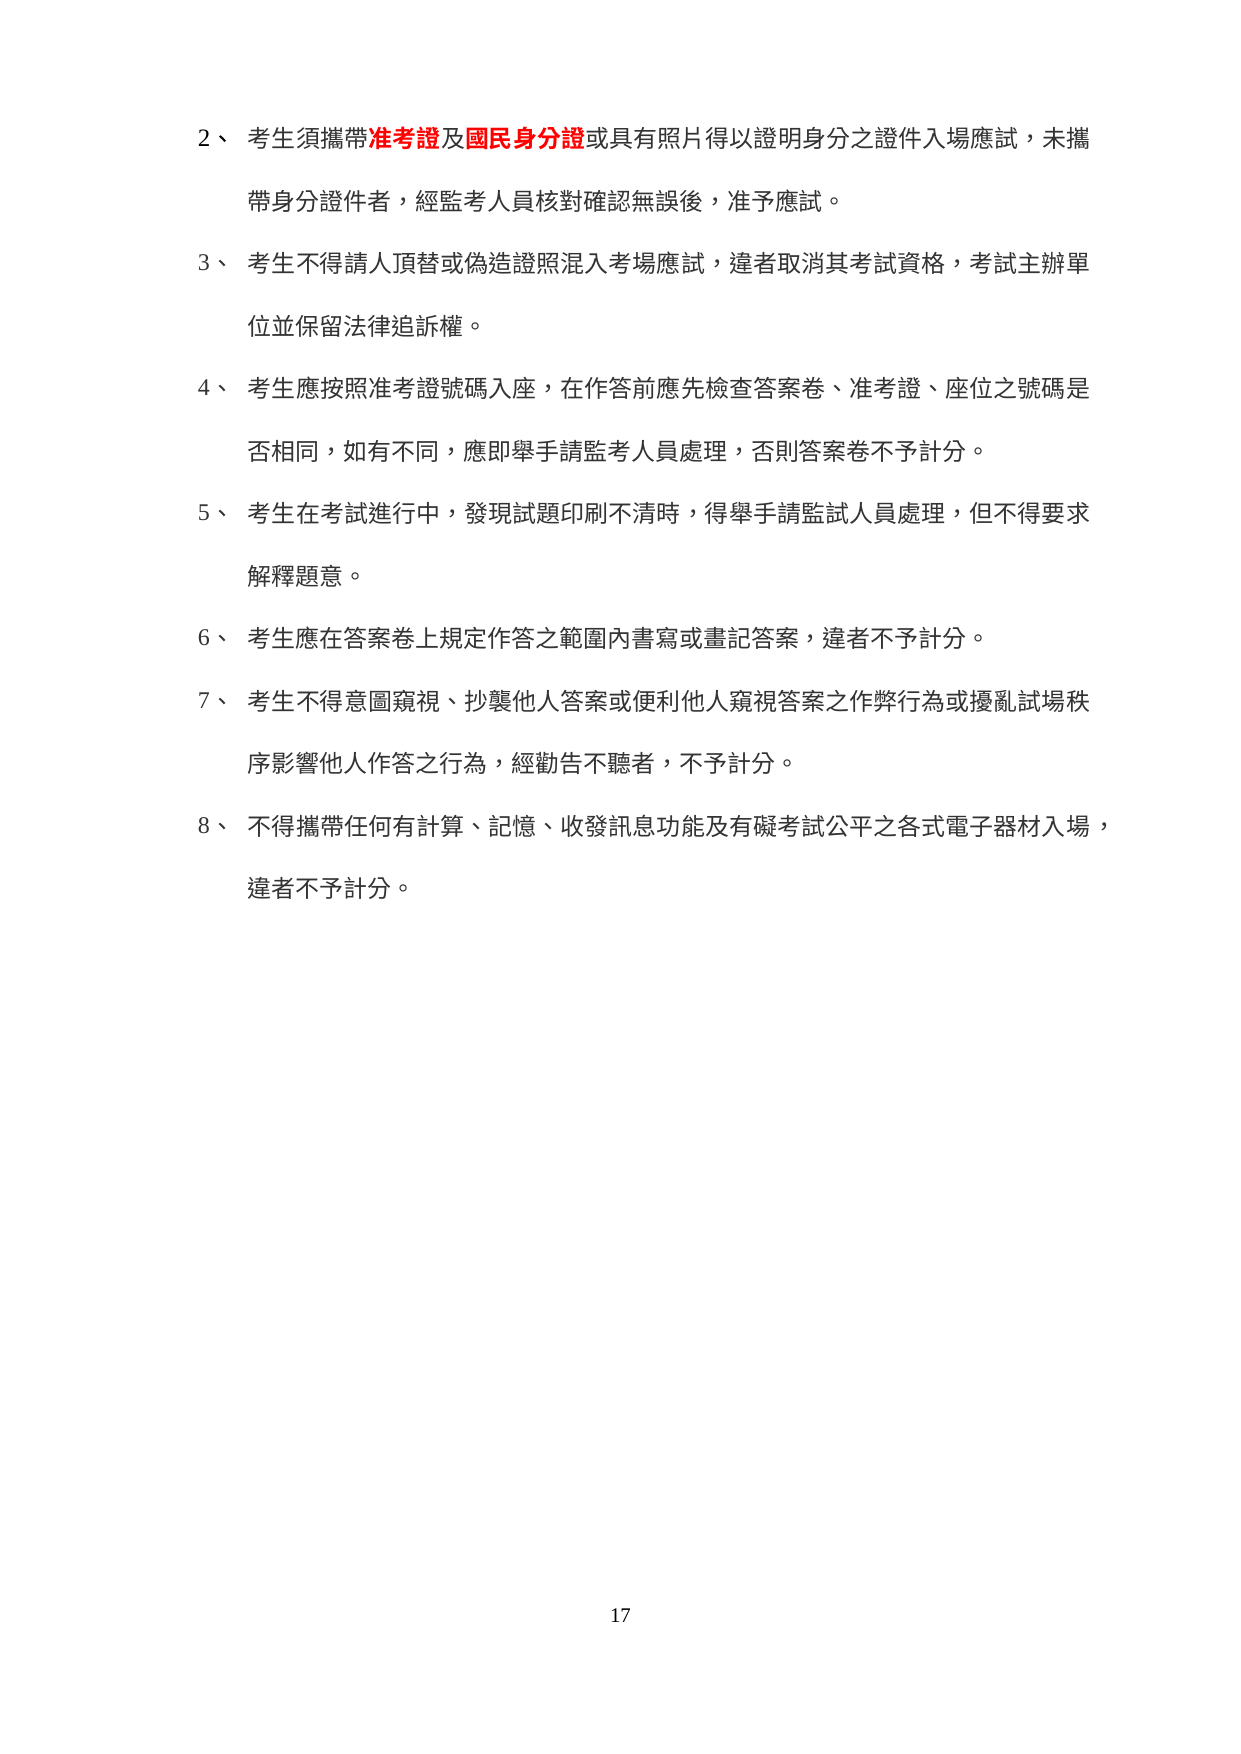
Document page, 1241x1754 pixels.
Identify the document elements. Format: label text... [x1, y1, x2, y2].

list 不得攜帶任何有計算、記憶、收發訊息功能及有礙考試公平之各式電子器材入場，違者不予計分。 [198, 783, 1092, 908]
list 考生不得請人頂替或偽造證照混入考場應試，違者取消其考試資格，考試主辦單位並保留法律追訴權。 [198, 221, 1092, 346]
list 考生不得意圖窺視、抄襲他人答案或便利他人窺視答案之作弊行為或擾亂試場秩序影響他人作答之行為，經勸告不聽者，不予計分。 [198, 658, 1092, 783]
list 考生須攜帶准考證及國民身分證或具有照片得以證明身分之證件入場應試，未攜帶身分證件者，經監考人員核對確認無誤後，准予應試。 [198, 96, 1092, 221]
list 考生應按照准考證號碼入座，在作答前應先檢查答案卷、准考證、座位之號碼是否相同，如有不同，應即舉手請監考人員處理，否則答案卷不予計分。 [198, 346, 1092, 471]
list 考生應在答案卷上規定作答之範圍內書寫或畫記答案，違者不予計分。 [198, 596, 1092, 658]
list 考生在考試進行中，發現試題印刷不清時，得舉手請監試人員處理，但不得要求解釋題意。 [198, 471, 1092, 596]
